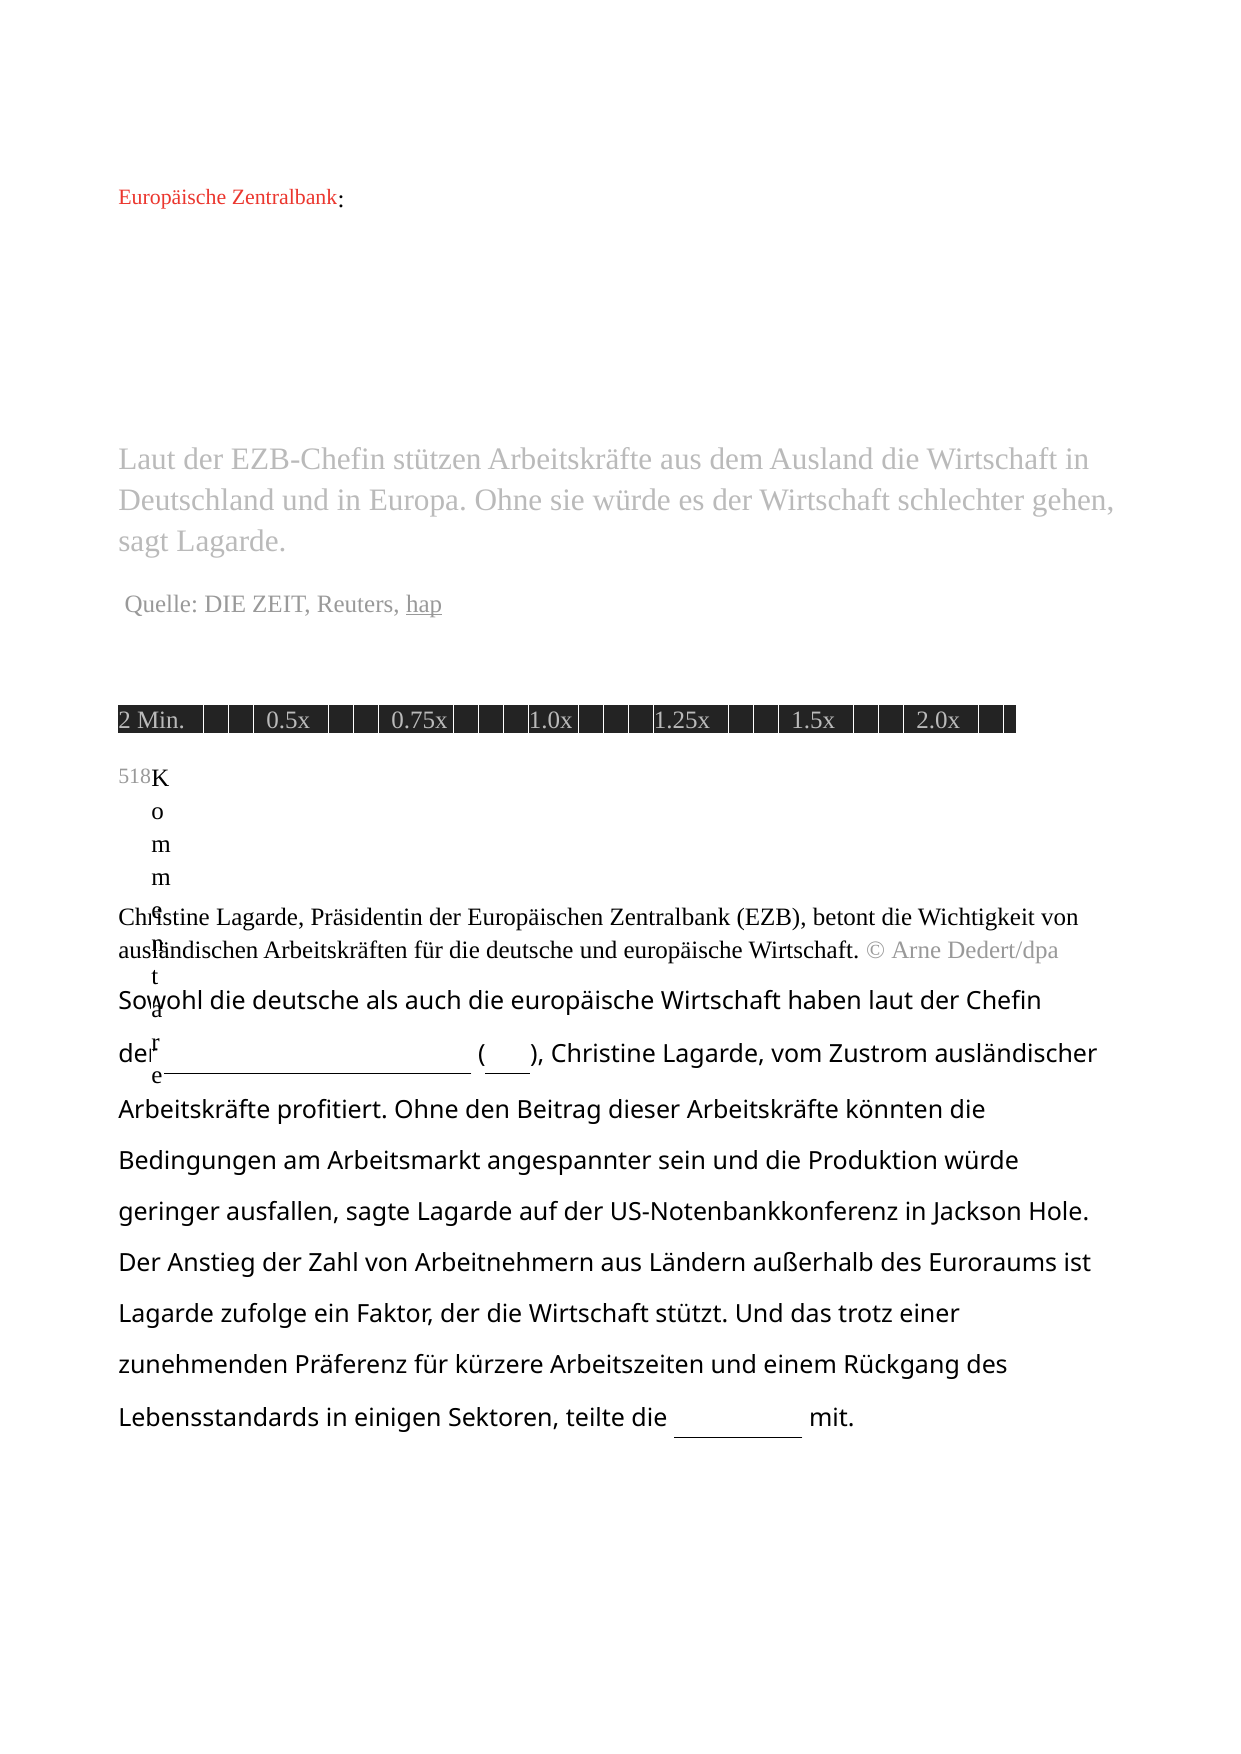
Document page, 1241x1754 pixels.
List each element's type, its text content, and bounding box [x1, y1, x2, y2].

text Christine Lagarde, Präsidentin der Europäischen Zentralbank (EZB), betont die Wichtigkeit von ausländischen Arbeitskräften für die deutsche und europäische Wirtschaft. © Arne Dedert/​dpa [153, 902, 1122, 964]
text 2 Min. 0.5x 0.75x 1.0x 1.25x 1.5x 2.0x [118, 705, 1122, 733]
text Quelle: DIE ZEIT, Reuters, hap [118, 589, 1116, 617]
text 518 [118, 763, 151, 788]
text Laut der EZB-Chefin stützen Arbeitskräfte aus dem Ausland die Wirtschaft in Deutschland und in Europa. Ohne sie würde es der Wirtschaft schlechter gehen, sagt Lagarde. [118, 440, 1122, 558]
text Sowohl die deutsche als auch die europäische Wirtschaft haben laut der Chefin der Europäischen Zentralbank (EZB), Christine Lagarde, vom Zustrom ausländischer Arbeitskräfte profitiert. Ohne den Beitrag dieser Arbeitskräfte könnten die Bedingungen am Arbeitsmarkt angespannter sein und die Produktion würde geringer ausfallen, sagte Lagarde auf der US-Notenbankkonferenz in Jackson Hole. [118, 982, 1122, 1227]
subtitle Europäische ZentralbankWirtschaft profitiert Lagarde zufolge von ausländischen Arbeitskräften [118, 143, 1122, 400]
text 518 [153, 763, 1122, 788]
text Der Anstieg der Zahl von Arbeitnehmern aus Ländern außerhalb des Euroraums ist Lagarde zufolge ein Faktor, der die Wirtschaft stützt. Und das trotz einer zunehmenden Präferenz für kürzere Arbeitszeiten und einem Rückgang des Lebensstandards in einigen Sektoren, teilte die EZB-Chefin mit. [118, 1244, 1122, 1438]
